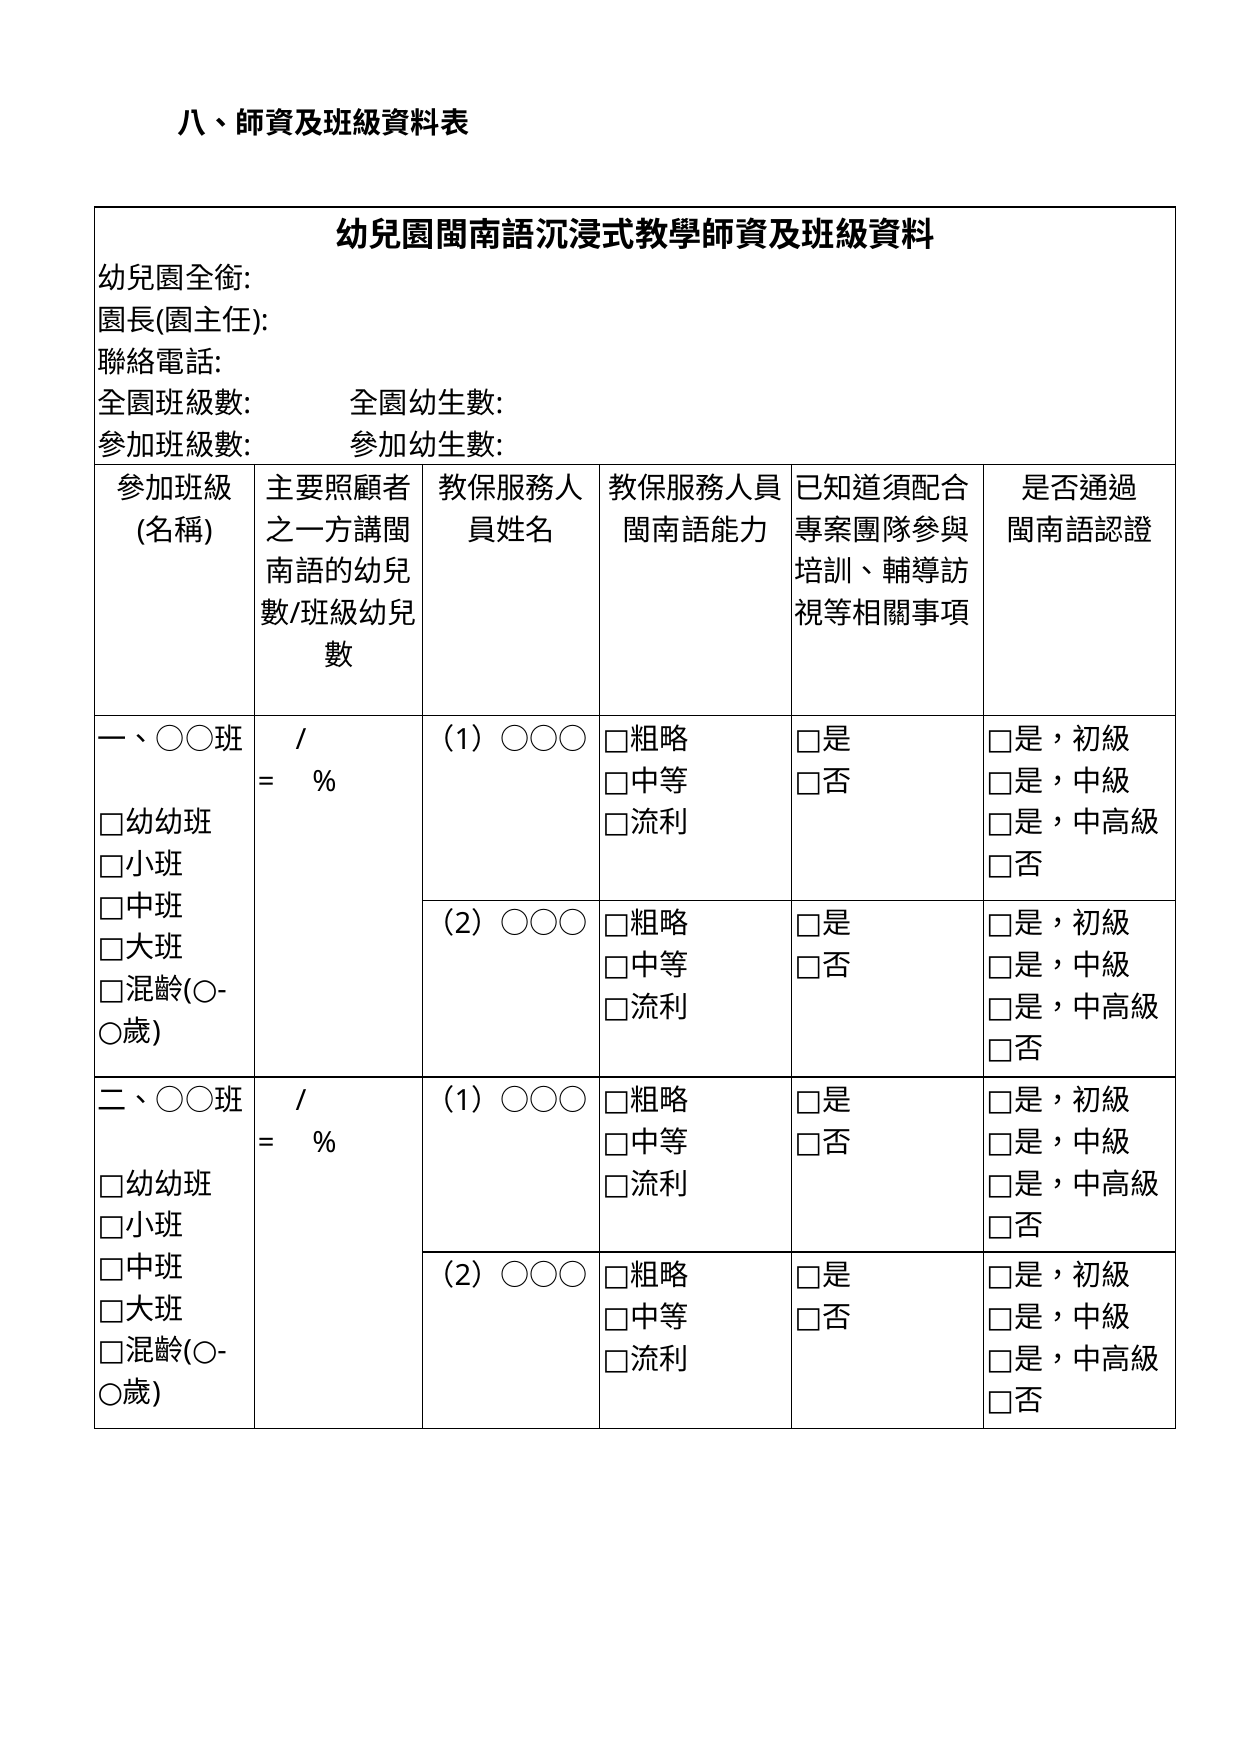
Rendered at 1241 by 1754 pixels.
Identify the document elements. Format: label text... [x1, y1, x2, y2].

table_cell □粗略 □中等 □流利 [600, 716, 791, 899]
table_cell （1）○○○ [423, 1078, 599, 1251]
table_cell 參加班級 (名稱) [95, 465, 254, 715]
table_cell □是，初級 □是，中級 □是，中高級 □否 [984, 901, 1175, 1076]
table_cell （2）○○○ [423, 1253, 599, 1427]
table_cell （1）○○○ [423, 716, 599, 899]
table_cell 教保服務人員姓名 [423, 465, 599, 715]
table_cell □粗略 □中等 □流利 [600, 901, 791, 1076]
table_cell 主要照顧者之一方講閩南語的幼兒數/班級幼兒數 [255, 465, 422, 715]
text 八、師資及班級資料表 [177, 103, 1092, 141]
table_cell □是 □否 [792, 716, 983, 899]
table_cell □粗略 □中等 □流利 [600, 1253, 791, 1427]
table_cell □是，初級 □是，中級 □是，中高級 □否 [984, 716, 1175, 899]
table_cell 二、○○班 □幼幼班 □小班 □中班 □大班 □混齡(○-○歲) [95, 1078, 254, 1427]
table_cell □是 □否 [792, 1078, 983, 1251]
table_header 幼兒園閩南語沉浸式教學師資及班級資料 幼兒園全銜: 園長(園主任): 聯絡電話: 全園班級數: 全園幼生數: 參加班級數: 參加幼生數: [95, 208, 1175, 464]
table_cell □是 □否 [792, 901, 983, 1076]
table_cell / = % [255, 716, 422, 1076]
table_cell 是否通過 閩南語認證 [984, 465, 1175, 715]
table_cell □粗略 □中等 □流利 [600, 1078, 791, 1251]
table_cell □是，初級 □是，中級 □是，中高級 □否 [984, 1078, 1175, 1251]
table_cell / = % [255, 1078, 422, 1427]
table_cell 教保服務人員閩南語能力 [600, 465, 791, 715]
table_cell 一、○○班 □幼幼班 □小班 □中班 □大班 □混齡(○-○歲) [95, 716, 254, 1076]
table_cell □是，初級 □是，中級 □是，中高級 □否 [984, 1253, 1175, 1427]
table_cell （2）○○○ [423, 901, 599, 1076]
table_cell □是 □否 [792, 1253, 983, 1427]
table_cell 已知道須配合專案團隊參與培訓、輔導訪視等相關事項 [792, 465, 983, 715]
